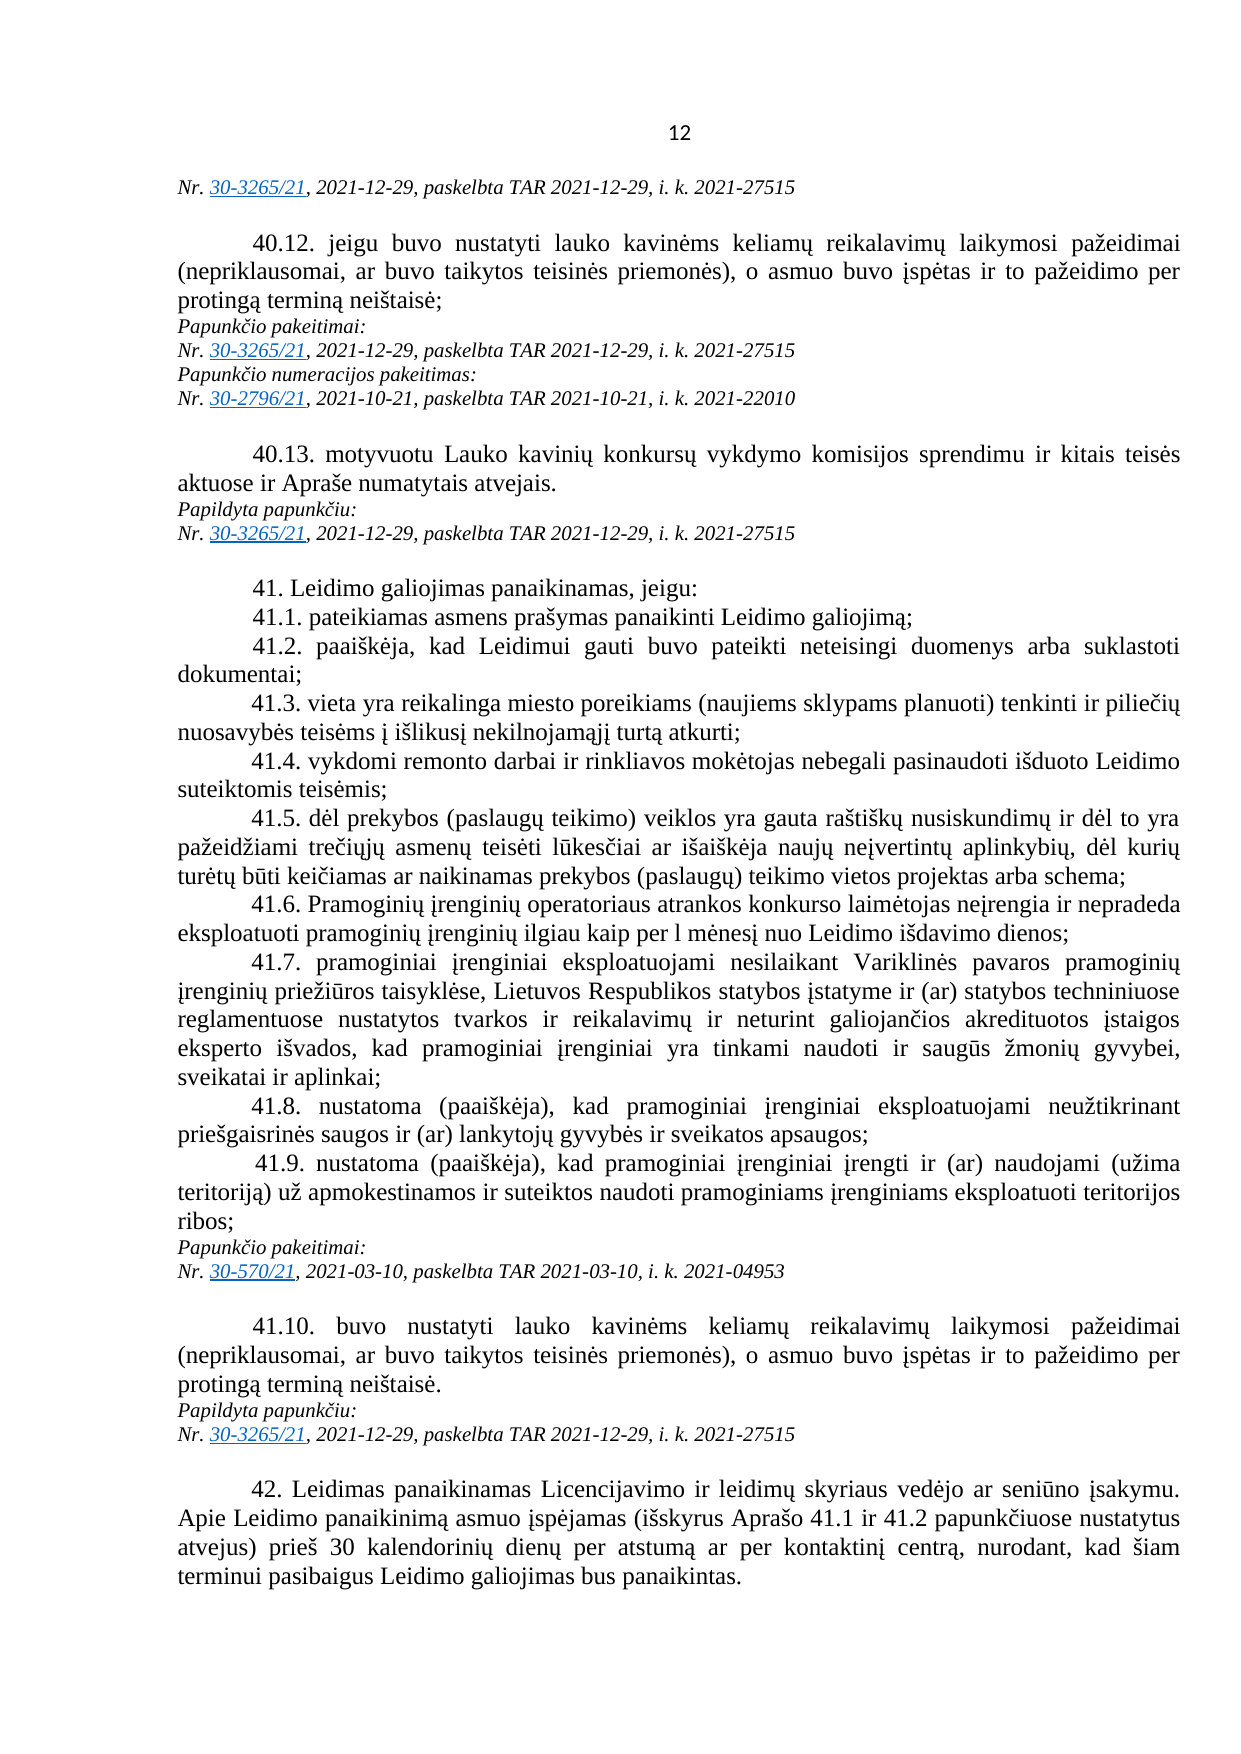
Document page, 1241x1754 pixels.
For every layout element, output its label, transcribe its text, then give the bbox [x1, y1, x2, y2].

text Nr. 30-570/21, 2021-03-10, paskelbta TAR 2021-03-10, i. k. 2021-04953 [177, 1259, 1181, 1283]
text 41.3. vieta yra reikalinga miesto poreikiams (naujiems sklypams planuoti) tenkinti ir piliečių nuosavybės teisėms į išlikusį nekilnojamąjį turtą atkurti; [177, 688, 1181, 746]
text 41.1. pateikiamas asmens prašymas panaikinti Leidimo galiojimą; [177, 602, 1181, 631]
text 41.4. vykdomi remonto darbai ir rinkliavos mokėtojas nebegali pasinaudoti išduoto Leidimo suteiktomis teisėmis; [177, 746, 1181, 803]
text Papildyta papunkčiu: [177, 496, 1181, 521]
text 41.10. buvo nustatyti lauko kavinėms keliamų reikalavimų laikymosi pažeidimai (nepriklausomai, ar buvo taikytos teisinės priemonės), o asmuo buvo įspėtas ir to pažeidimo per protingą terminą neištaisė. [177, 1311, 1181, 1398]
text Papunkčio pakeitimai: [177, 1234, 1181, 1259]
text Papunkčio pakeitimai: [177, 314, 1181, 338]
text Nr. 30-3265/21, 2021-12-29, paskelbta TAR 2021-12-29, i. k. 2021-27515 [177, 1422, 1181, 1446]
text 41.7. pramoginiai įrenginiai eksploatuojami nesilaikant Variklinės pavaros pramoginių įrenginių priežiūros taisyklėse, Lietuvos Respublikos statybos įstatyme ir (ar) statybos techniniuose reglamentuose nustatytos tvarkos ir reikalavimų ir neturint galiojančios akredituotos įstaigos eksperto išvados, kad pramoginiai įrenginiai yra tinkami naudoti ir saugūs žmonių gyvybei, sveikatai ir aplinkai; [177, 947, 1181, 1091]
text 40.13. motyvuotu Lauko kavinių konkursų vykdymo komisijos sprendimu ir kitais teisės aktuose ir Apraše numatytais atvejais. [177, 439, 1181, 496]
text Nr. 30-3265/21, 2021-12-29, paskelbta TAR 2021-12-29, i. k. 2021-27515 [177, 175, 1181, 199]
text Nr. 30-2796/21, 2021-10-21, paskelbta TAR 2021-10-21, i. k. 2021-22010 [177, 386, 1181, 410]
text 41.8. nustatoma (paaiškėja), kad pramoginiai įrenginiai eksploatuojami neužtikrinant priešgaisrinės saugos ir (ar) lankytojų gyvybės ir sveikatos apsaugos; [177, 1091, 1181, 1148]
text 41.6. Pramoginių įrenginių operatoriaus atrankos konkurso laimėtojas neįrengia ir nepradeda eksploatuoti pramoginių įrenginių ilgiau kaip per l mėnesį nuo Leidimo išdavimo dienos; [177, 889, 1181, 947]
text 41.2. paaiškėja, kad Leidimui gauti buvo pateikti neteisingi duomenys arba suklastoti dokumentai; [177, 631, 1181, 688]
text Papunkčio numeracijos pakeitimas: [177, 362, 1181, 386]
text Nr. 30-3265/21, 2021-12-29, paskelbta TAR 2021-12-29, i. k. 2021-27515 [177, 338, 1181, 362]
text 40.12. jeigu buvo nustatyti lauko kavinėms keliamų reikalavimų laikymosi pažeidimai (nepriklausomai, ar buvo taikytos teisinės priemonės), o asmuo buvo įspėtas ir to pažeidimo per protingą terminą neištaisė; [177, 228, 1181, 314]
text 41. Leidimo galiojimas panaikinamas, jeigu: [177, 573, 1181, 602]
text 42. Leidimas panaikinamas Licencijavimo ir leidimų skyriaus vedėjo ar seniūno įsakymu. Apie Leidimo panaikinimą asmuo įspėjamas (išskyrus Aprašo 41.1 ir 41.2 papunkčiuose nustatytus atvejus) prieš 30 kalendorinių dienų per atstumą ar per kontaktinį centrą, nurodant, kad šiam terminui pasibaigus Leidimo galiojimas bus panaikintas. [177, 1474, 1181, 1589]
text 41.9. nustatoma (paaiškėja), kad pramoginiai įrenginiai įrengti ir (ar) naudojami (užima teritoriją) už apmokestinamos ir suteiktos naudoti pramoginiams įrenginiams eksploatuoti teritorijos ribos; [177, 1148, 1181, 1234]
text Nr. 30-3265/21, 2021-12-29, paskelbta TAR 2021-12-29, i. k. 2021-27515 [177, 521, 1181, 544]
text Papildyta papunkčiu: [177, 1398, 1181, 1422]
text 41.5. dėl prekybos (paslaugų teikimo) veiklos yra gauta raštiškų nusiskundimų ir dėl to yra pažeidžiami trečiųjų asmenų teisėti lūkesčiai ar išaiškėja naujų neįvertintų aplinkybių, dėl kurių turėtų būti keičiamas ar naikinamas prekybos (paslaugų) teikimo vietos projektas arba schema; [177, 803, 1181, 889]
